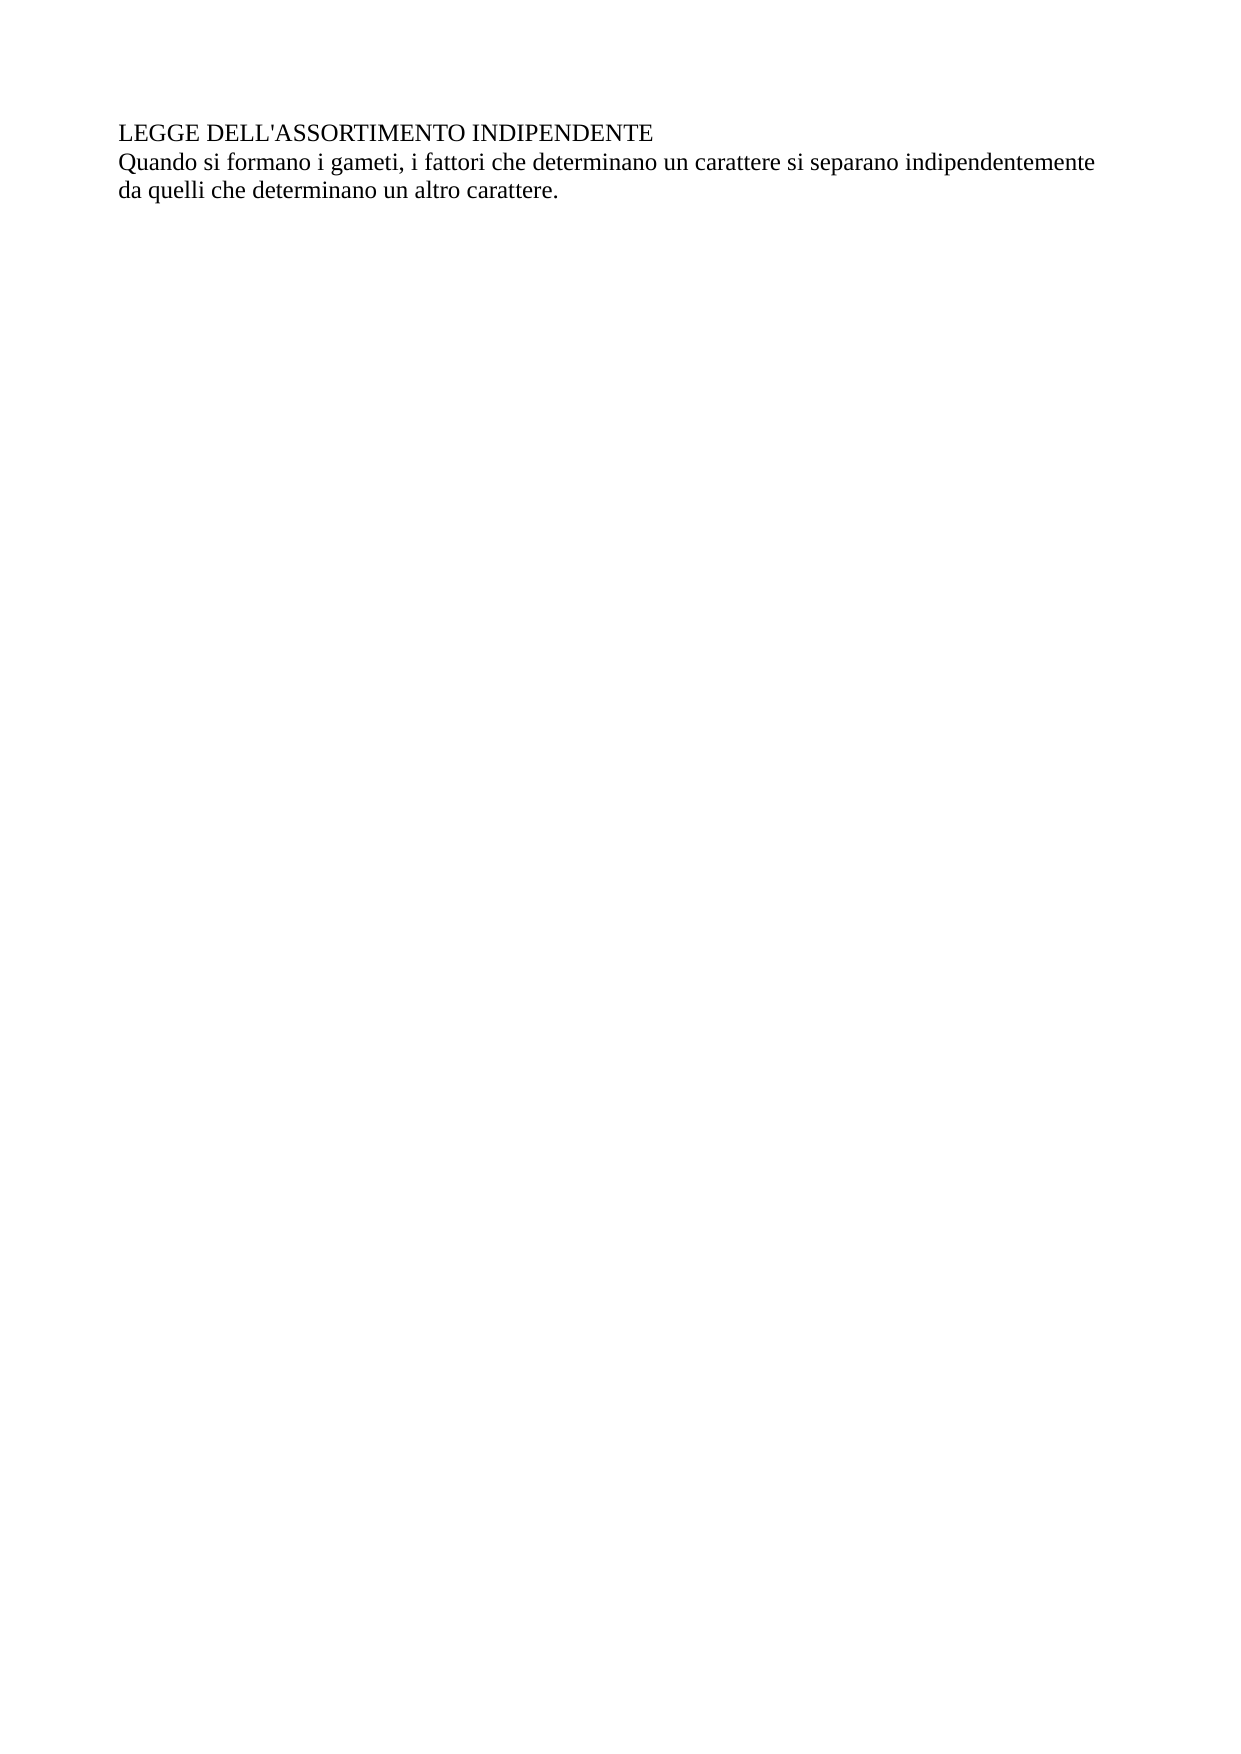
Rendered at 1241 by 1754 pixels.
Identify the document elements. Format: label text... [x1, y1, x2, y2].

text LEGGE DELL'ASSORTIMENTO INDIPENDENTE [118, 118, 1122, 147]
text Quando si formano i gameti, i fattori che determinano un carattere si separano indipendentemente da quelli che determinano un altro carattere. [118, 147, 1122, 204]
